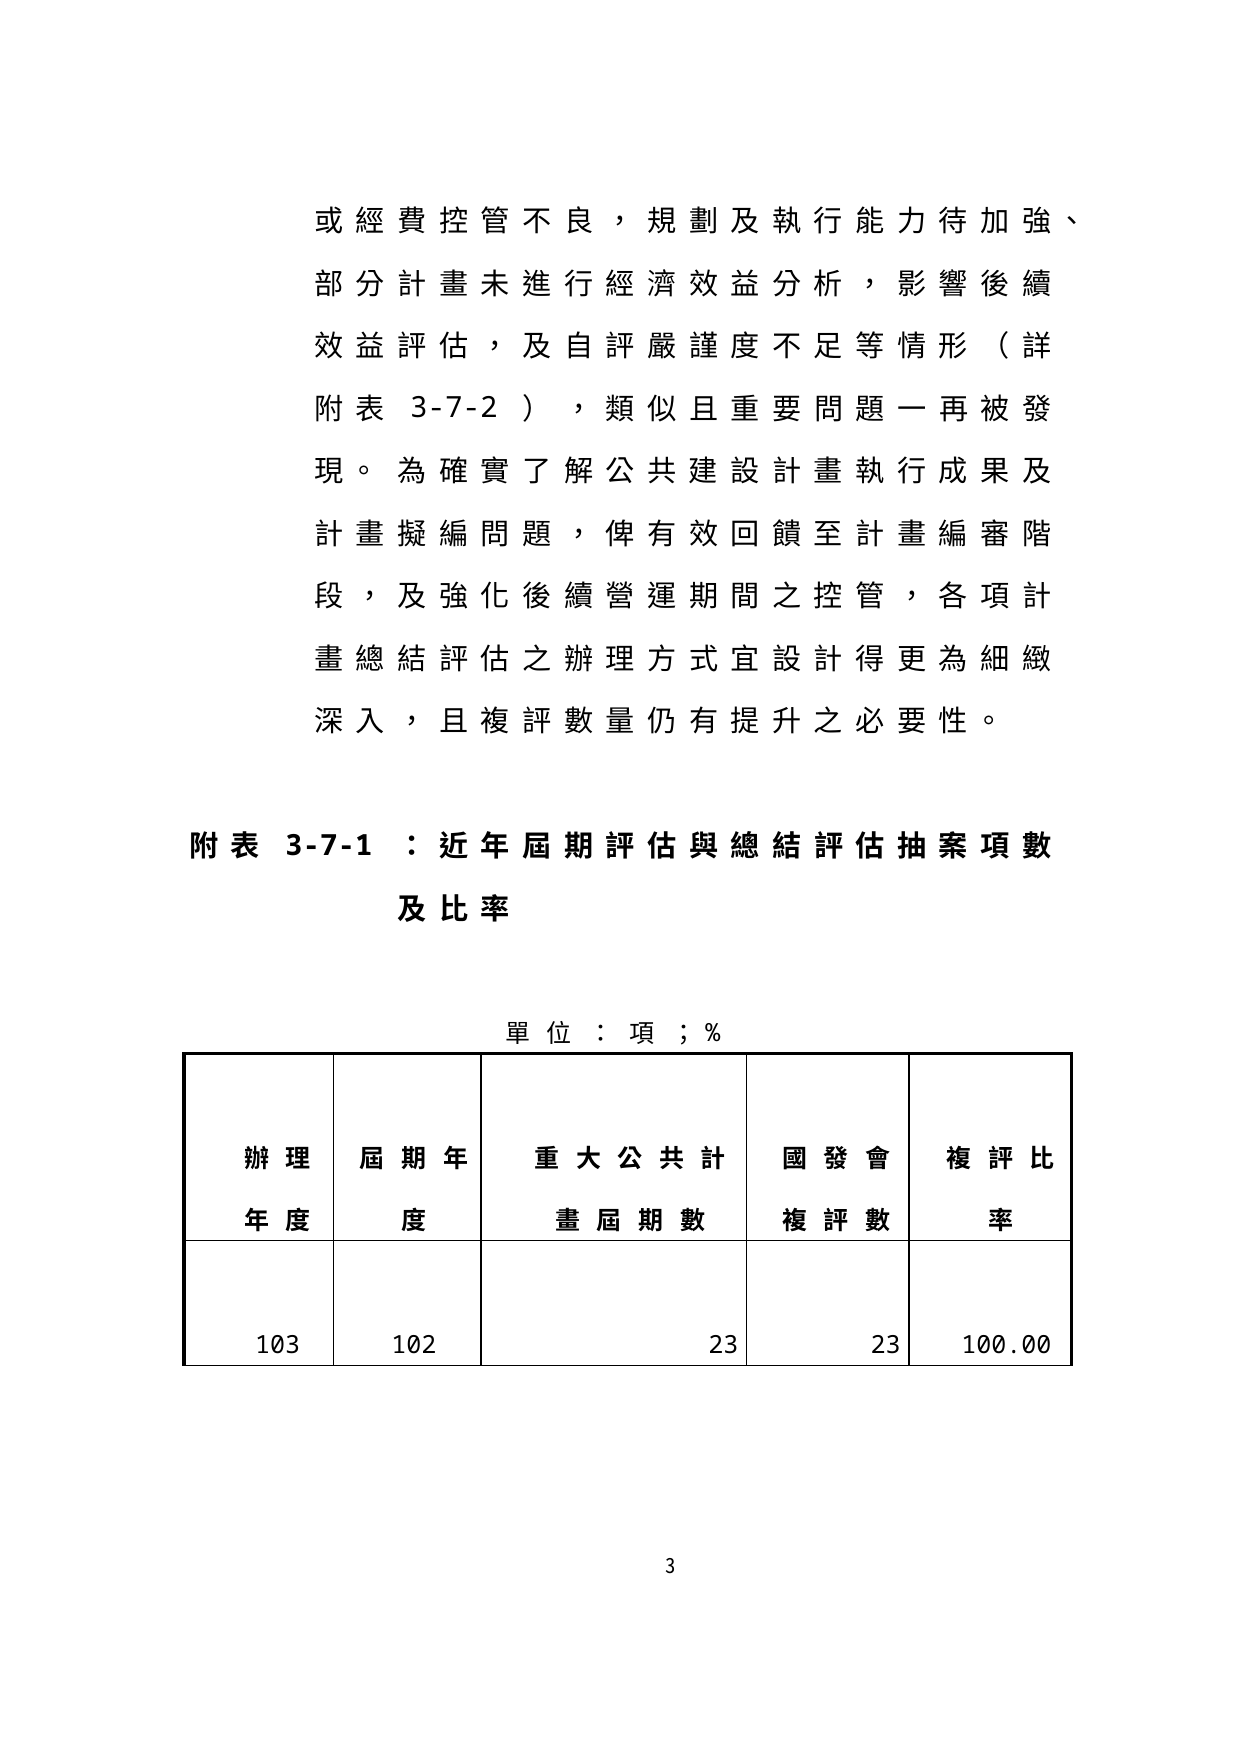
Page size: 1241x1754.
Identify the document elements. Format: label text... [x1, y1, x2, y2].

table_header 屆期年度 [334, 1055, 480, 1240]
text 國發會（前經建會）自98年起即推動屆期評估制度，針對每年度屆期之重大公共建設計畫檢討計畫修正、預算執行及目標與效益之達成情形；107年起配合中長程個案計畫編審要點修正，改以總結評估進行檢討評估，據說明：評估重點在於計畫整體績效成果，與屆期評估著重於計畫達成情形與執行過程修正狀況有別；惟迄109年5月上旬，總結評估相關細節作業規定、評估方式及作業模式均尚未確定，有待加速辦理；另國發會108年度僅選擇交通部、經濟部及內政部各1項計畫辦理複評，複評比率僅11.54%，較以往年度大幅降低（詳附表3-7-1），且鑑於106及107年度複評發現：部分計畫繳庫率偏高或經費控管不良，規劃及執行能力待加強、部分計畫未進行經濟效益分析，影響後續效益評估，及自評嚴謹度不足等情形（詳附表3-7-2），類似且重要問題一再被發現。為確實了解公共建設計畫執行成果及計畫擬編問題，俾有效回饋至計畫編審階段，及強化後續營運期間之控管，各項計畫總結評估之辦理方式宜設計得更為細緻深入，且複評數量仍有提升之必要性。 [271, 177, 1058, 740]
table_cell 23 [747, 1241, 908, 1365]
table_cell 103 [186, 1241, 333, 1365]
table_cell 23 [482, 1241, 746, 1365]
text 單位：項；% [183, 927, 1060, 1052]
text 附表3-7-1：近年屆期評估與總結評估抽案項數及比率 [183, 802, 1058, 927]
table_header 複評比率 [910, 1055, 1070, 1240]
table_cell 100.00 [910, 1241, 1070, 1365]
table_cell 102 [334, 1241, 480, 1365]
table_header 辦理年度 [186, 1055, 333, 1240]
table_header 國發會複評數 [747, 1055, 908, 1240]
table_header 重大公共計畫屆期數 [482, 1055, 746, 1240]
